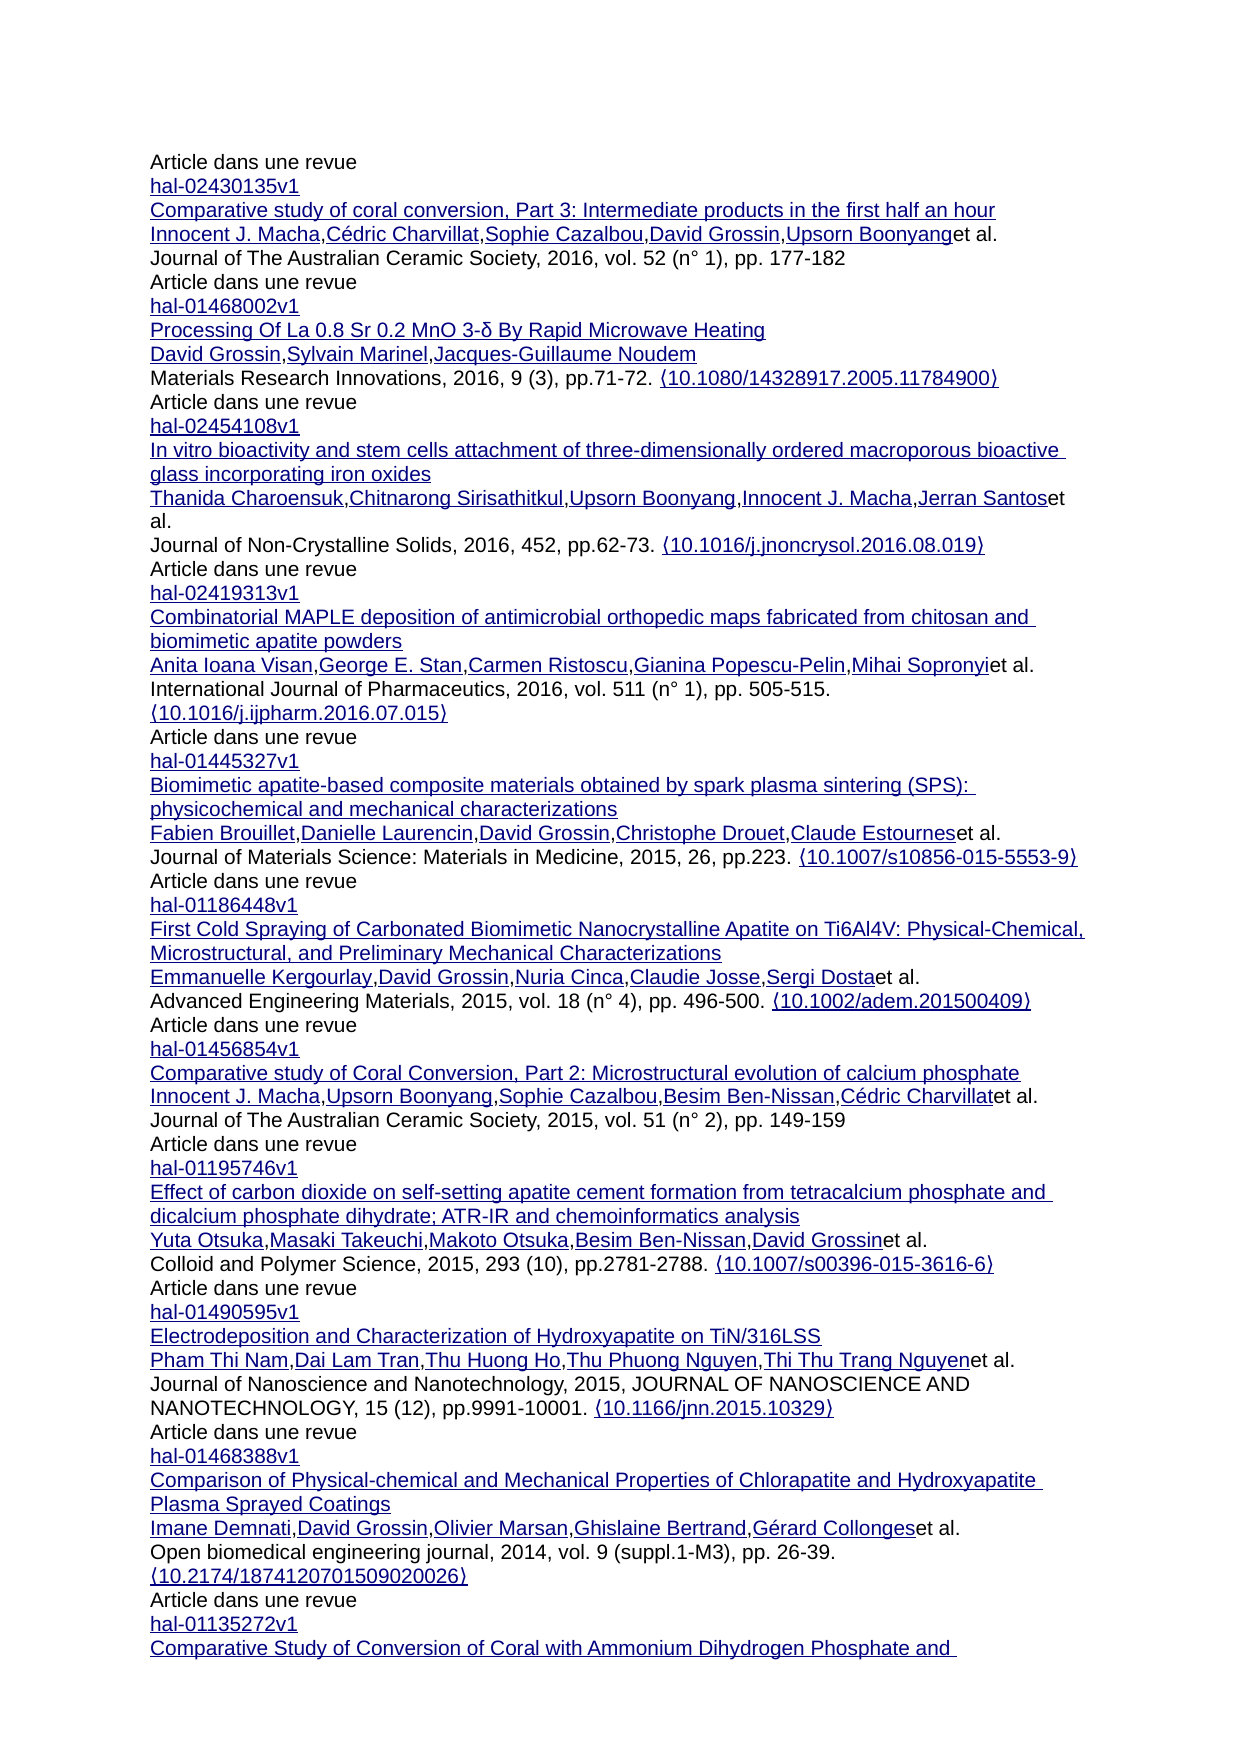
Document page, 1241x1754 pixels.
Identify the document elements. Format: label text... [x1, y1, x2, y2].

table_cell Combinatorial MAPLE deposition of antimicrobial orthopedic maps fabricated from chitosan and biomimetic apatite powders Anita Ioana Visan,George E. Stan,Carmen Ristoscu,Gianina Popescu-Pelin,Mihai Sopronyiet al. International Journal of Pharmaceutics, 2016, vol. 511 (n° 1), pp. 505-515. ⟨10.1016/j.ijpharm.2016.07.015⟩ Article dans une revue hal-01445327v1 [150, 605, 1090, 773]
table_cell Comparative Study of Conversion of Coral with Ammonium Dihydrogen Phosphate and [150, 1635, 1090, 1659]
table_cell Comparative study of Coral Conversion, Part 2: Microstructural evolution of calcium phosphate Innocent J. Macha,Upsorn Boonyang,Sophie Cazalbou,Besim Ben-Nissan,Cédric Charvillatet al. Journal of The Australian Ceramic Society, 2015, vol. 51 (n° 2), pp. 149-159 Article dans une revue hal-01195746v1 [150, 1060, 1090, 1180]
table_cell Processing Of La 0.8 Sr 0.2 MnO 3-δ By Rapid Microwave Heating David Grossin,Sylvain Marinel,Jacques-Guillaume Noudem Materials Research Innovations, 2016, 9 (3), pp.71-72. ⟨10.1080/14328917.2005.11784900⟩ Article dans une revue hal-02454108v1 [150, 318, 1090, 437]
table_cell First Cold Spraying of Carbonated Biomimetic Nanocrystalline Apatite on Ti6Al4V: Physical-Chemical, Microstructural, and Preliminary Mechanical Characterizations Emmanuelle Kergourlay,David Grossin,Nuria Cinca,Claudie Josse,Sergi Dostaet al. Advanced Engineering Materials, 2015, vol. 18 (n° 4), pp. 496-500. ⟨10.1002/adem.201500409⟩ Article dans une revue hal-01456854v1 [150, 917, 1090, 1060]
table_cell In vitro bioactivity and stem cells attachment of three-dimensionally ordered macroporous bioactive glass incorporating iron oxides Thanida Charoensuk,Chitnarong Sirisathitkul,Upsorn Boonyang,Innocent J. Macha,Jerran Santoset al. Journal of Non-Crystalline Solids, 2016, 452, pp.62-73. ⟨10.1016/j.jnoncrysol.2016.08.019⟩ Article dans une revue hal-02419313v1 [150, 438, 1090, 605]
table_cell Comparative study of coral conversion, Part 3: Intermediate products in the first half an hour Innocent J. Macha,Cédric Charvillat,Sophie Cazalbou,David Grossin,Upsorn Boonyanget al. Journal of The Australian Ceramic Society, 2016, vol. 52 (n° 1), pp. 177-182 Article dans une revue hal-01468002v1 [150, 198, 1090, 318]
table_cell Electrodeposition and Characterization of Hydroxyapatite on TiN/316LSS Pham Thi Nam,Dai Lam Tran,Thu Huong Ho,Thu Phuong Nguyen,Thi Thu Trang Nguyenet al. Journal of Nanoscience and Nanotechnology, 2015, JOURNAL OF NANOSCIENCE AND NANOTECHNOLOGY, 15 (12), pp.9991-10001. ⟨10.1166/jnn.2015.10329⟩ Article dans une revue hal-01468388v1 [150, 1324, 1090, 1468]
table_cell Biomimetic apatite-based composite materials obtained by spark plasma sintering (SPS): physicochemical and mechanical characterizations Fabien Brouillet,Danielle Laurencin,David Grossin,Christophe Drouet,Claude Estourneset al. Journal of Materials Science: Materials in Medicine, 2015, 26, pp.223. ⟨10.1007/s10856-015-5553-9⟩ Article dans une revue hal-01186448v1 [150, 773, 1090, 917]
table_cell Article dans une revue hal-02430135v1 [150, 150, 1090, 198]
table_cell Effect of carbon dioxide on self-setting apatite cement formation from tetracalcium phosphate and dicalcium phosphate dihydrate; ATR-IR and chemoinformatics analysis Yuta Otsuka,Masaki Takeuchi,Makoto Otsuka,Besim Ben-Nissan,David Grossinet al. Colloid and Polymer Science, 2015, 293 (10), pp.2781-2788. ⟨10.1007/s00396-015-3616-6⟩ Article dans une revue hal-01490595v1 [150, 1180, 1090, 1324]
table_cell Comparison of Physical-chemical and Mechanical Properties of Chlorapatite and Hydroxyapatite Plasma Sprayed Coatings Imane Demnati,David Grossin,Olivier Marsan,Ghislaine Bertrand,Gérard Collongeset al. Open biomedical engineering journal, 2014, vol. 9 (suppl.1-M3), pp. 26-39. ⟨10.2174/1874120701509020026⟩ Article dans une revue hal-01135272v1 [150, 1468, 1090, 1635]
